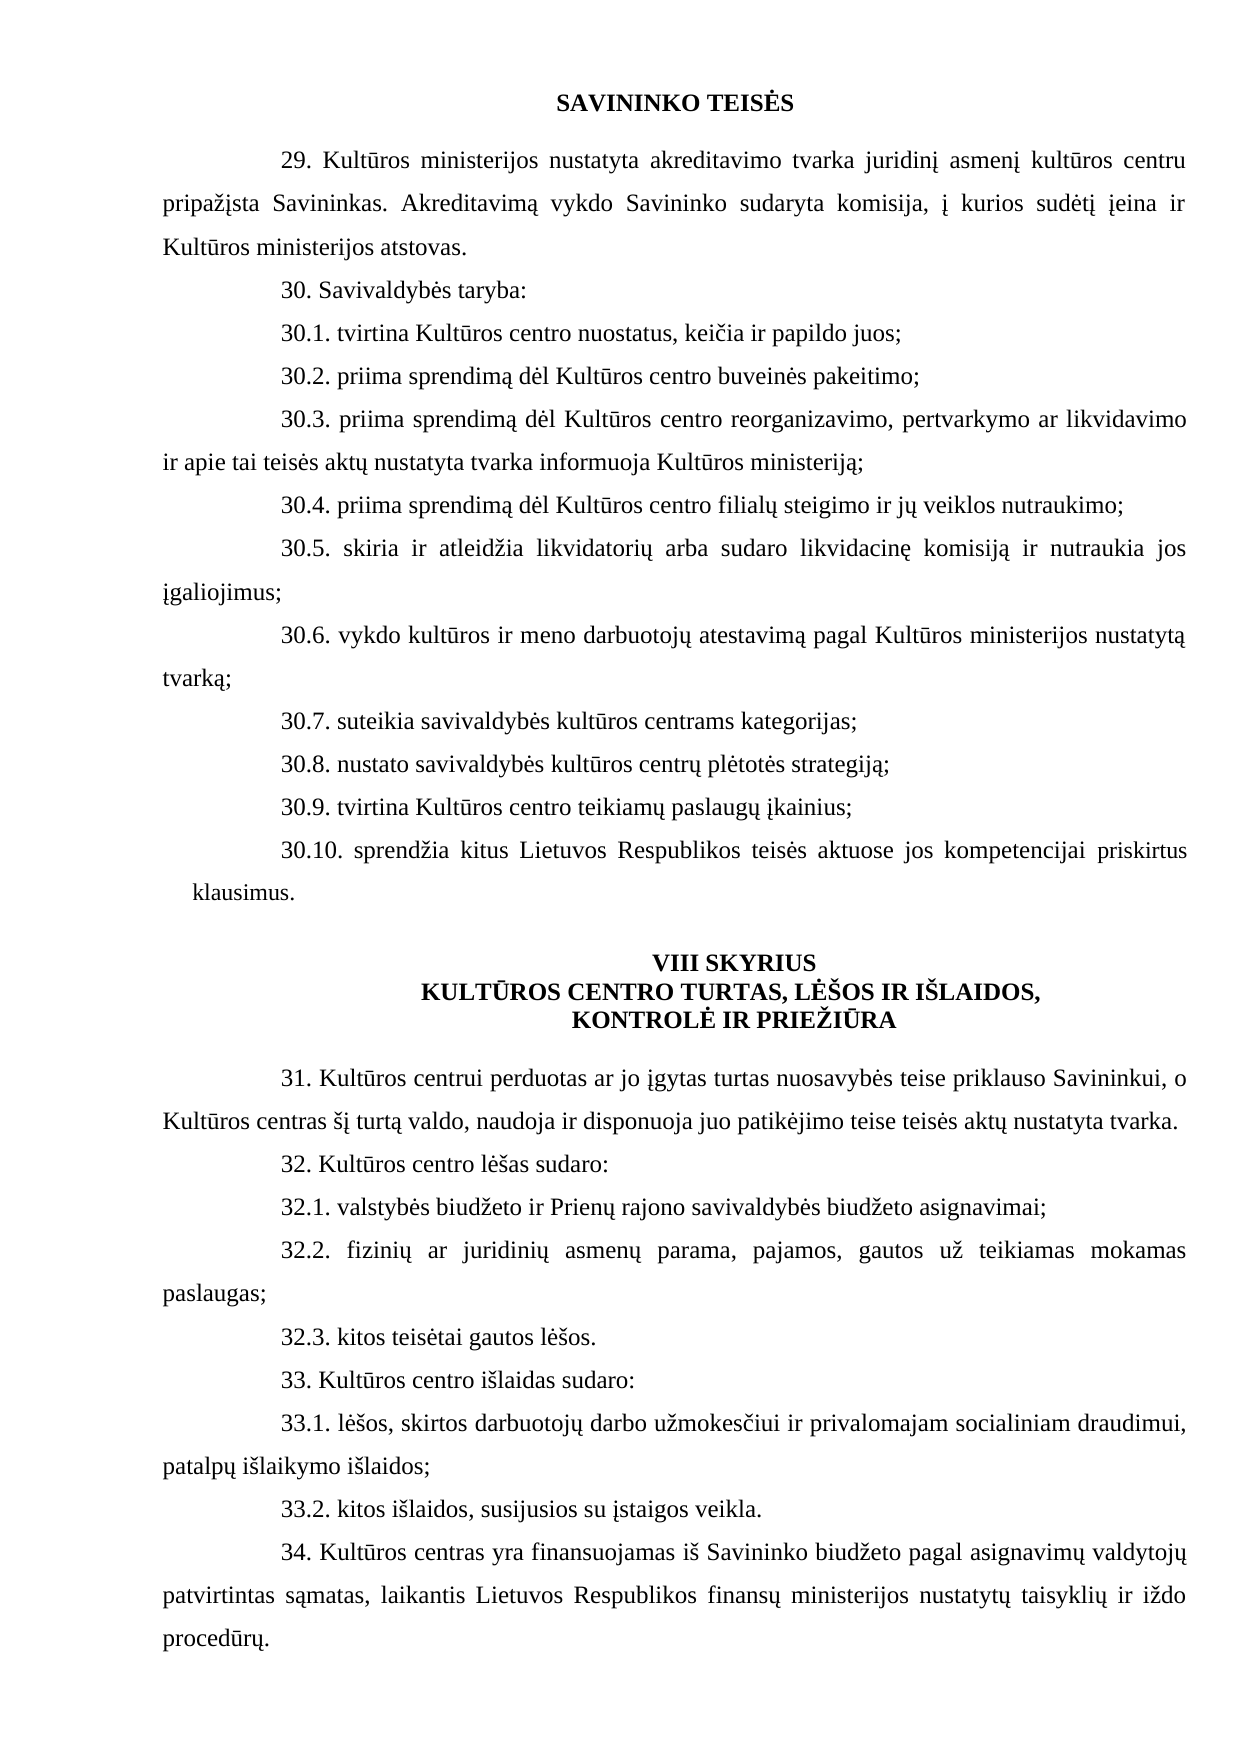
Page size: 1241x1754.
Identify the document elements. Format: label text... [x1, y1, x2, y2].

text 30.7. suteikia savivaldybės kultūros centrams kategorijas; [162, 706, 1187, 735]
text 30.6. vykdo kultūros ir meno darbuotojų atestavimą pagal Kultūros ministerijos nustatytą tvarką; [162, 620, 1187, 692]
text 33.1. lėšos, skirtos darbuotojų darbo užmokesčiui ir privalomajam socialiniam draudimui, patalpų išlaikymo išlaidos; [162, 1408, 1187, 1480]
text 34. Kultūros centras yra finansuojamas iš Savininko biudžeto pagal asignavimų valdytojų patvirtintas sąmatas, laikantis Lietuvos Respublikos finansų ministerijos nustatytų taisyklių ir iždo procedūrų. [162, 1537, 1187, 1652]
text SAVININKO TEISĖS [162, 88, 1187, 117]
text VIII SKYRIUS [162, 948, 1187, 977]
text KULTŪROS CENTRO TURTAS, LĖŠOS IR IŠLAIDOS, [162, 977, 1187, 1005]
text 30.3. priima sprendimą dėl Kultūros centro reorganizavimo, pertvarkymo ar likvidavimo ir apie tai teisės aktų nustatyta tvarka informuoja Kultūros ministeriją; [162, 404, 1187, 476]
text KONTROLĖ IR PRIEŽIŪRA [162, 1005, 1187, 1034]
text 32.3. kitos teisėtai gautos lėšos. [162, 1322, 1187, 1350]
text 32.1. valstybės biudžeto ir Prienų rajono savivaldybės biudžeto asignavimai; [162, 1192, 1187, 1221]
text 30.2. priima sprendimą dėl Kultūros centro buveinės pakeitimo; [162, 361, 1187, 390]
text 30.1. tvirtina Kultūros centro nuostatus, keičia ir papildo juos; [162, 318, 1187, 347]
text 33. Kultūros centro išlaidas sudaro: [162, 1365, 1187, 1393]
text 32.2. fizinių ar juridinių asmenų parama, pajamos, gautos už teikiamas mokamas paslaugas; [162, 1235, 1187, 1307]
text 30.9. tvirtina Kultūros centro teikiamų paslaugų įkainius; [162, 792, 1187, 821]
text 31. Kultūros centrui perduotas ar jo įgytas turtas nuosavybės teise priklauso Savininkui, o Kultūros centras šį turtą valdo, naudoja ir disponuoja juo patikėjimo teise teisės aktų nustatyta tvarka. [162, 1063, 1187, 1135]
text 32. Kultūros centro lėšas sudaro: [162, 1149, 1187, 1178]
text 30. Savivaldybės taryba: [162, 275, 1187, 303]
text 30.10. sprendžia kitus Lietuvos Respublikos teisės aktuose jos kompetencijai priskirtus klausimus. [192, 835, 1187, 905]
text 30.4. priima sprendimą dėl Kultūros centro filialų steigimo ir jų veiklos nutraukimo; [162, 490, 1187, 519]
text 29. Kultūros ministerijos nustatyta akreditavimo tvarka juridinį asmenį kultūros centru pripažįsta Savininkas. Akreditavimą vykdo Savininko sudaryta komisija, į kurios sudėtį įeina ir Kultūros ministerijos atstovas. [162, 145, 1187, 260]
text 33.2. kitos išlaidos, susijusios su įstaigos veikla. [162, 1494, 1187, 1523]
text 30.5. skiria ir atleidžia likvidatorių arba sudaro likvidacinę komisiją ir nutraukia jos įgaliojimus; [162, 533, 1187, 605]
text 30.8. nustato savivaldybės kultūros centrų plėtotės strategiją; [162, 749, 1187, 778]
